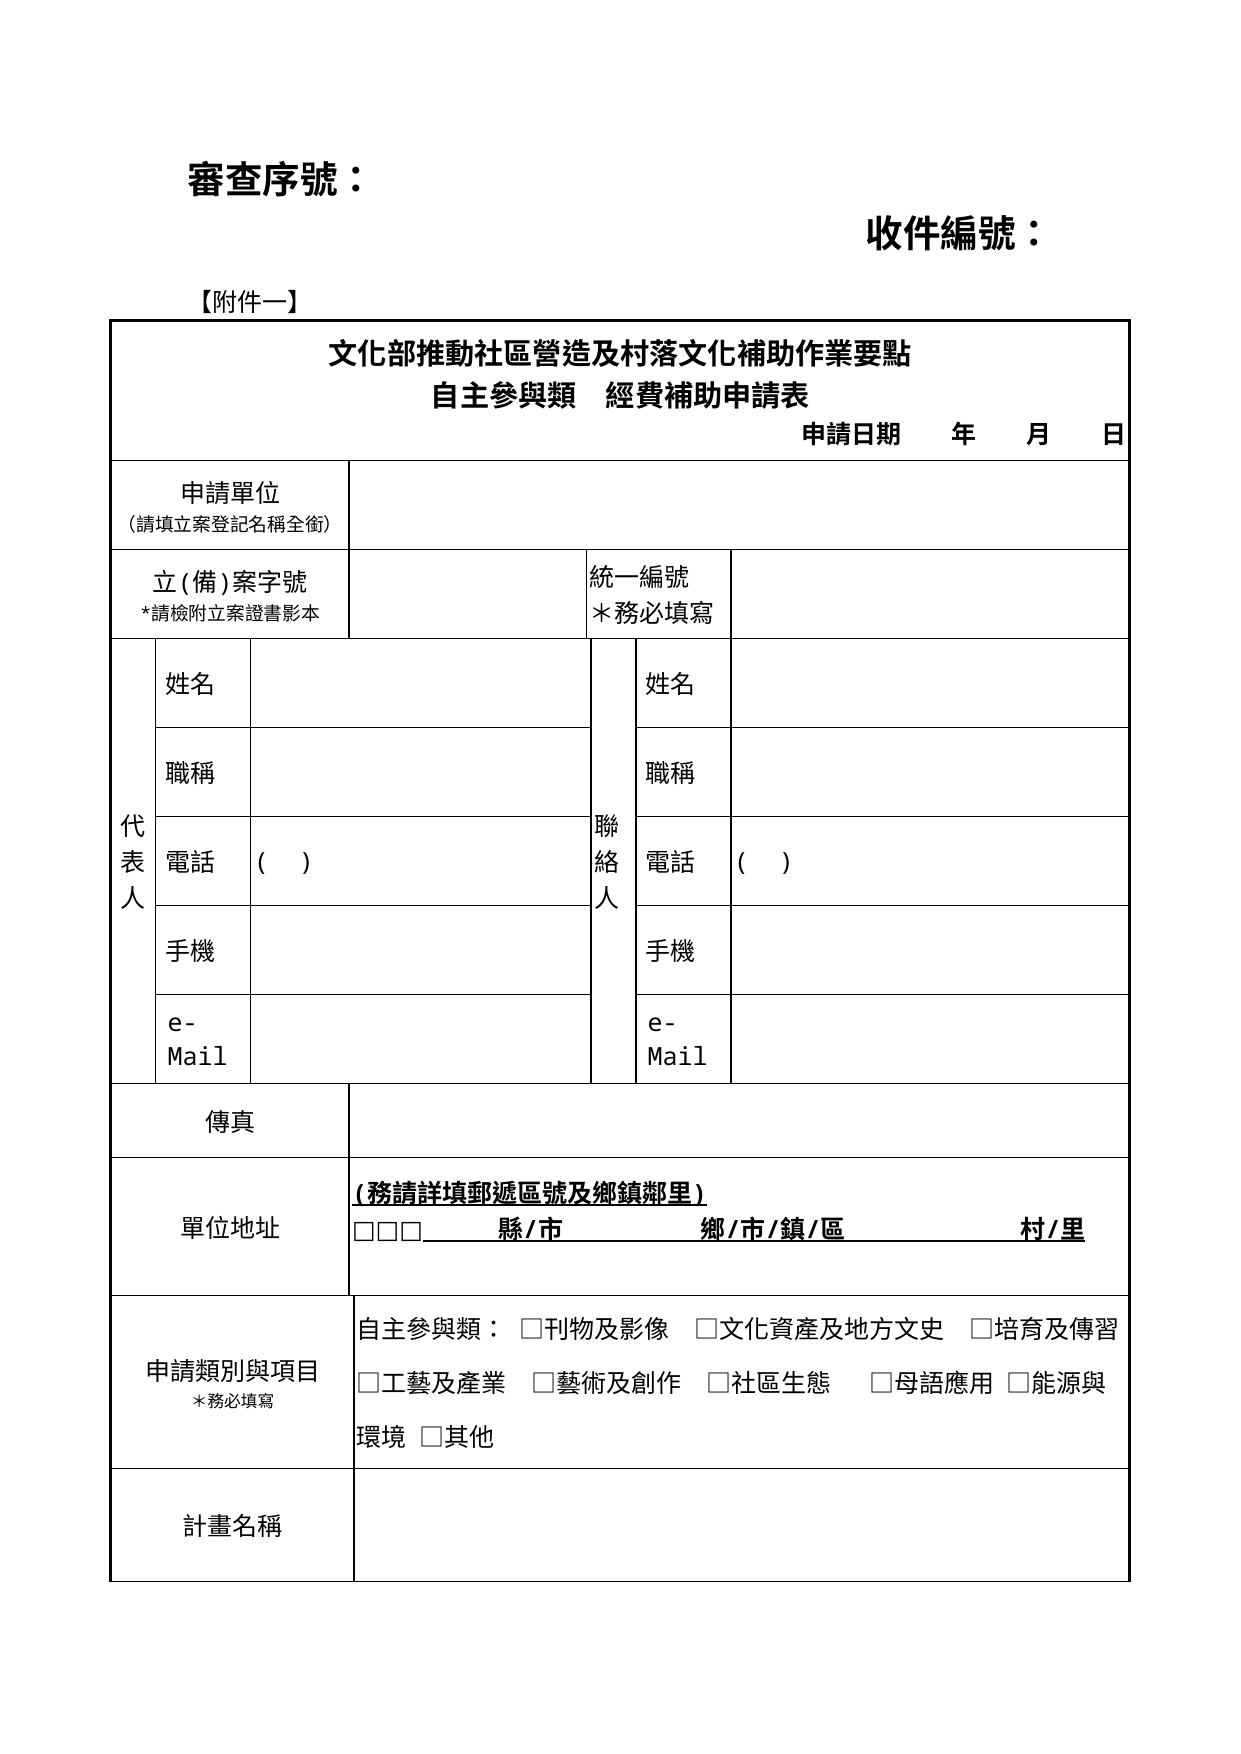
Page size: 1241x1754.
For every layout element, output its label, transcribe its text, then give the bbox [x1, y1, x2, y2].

table_cell 單位地址 [112, 1158, 348, 1294]
table_cell [732, 906, 1128, 994]
table_cell 職稱 [637, 728, 730, 816]
table_cell [732, 728, 1128, 816]
table_cell 職稱 [156, 728, 250, 816]
table_cell [732, 639, 1128, 727]
table_cell 姓名 [637, 639, 730, 727]
table_cell [350, 461, 1128, 549]
table_cell e-Mail [156, 995, 250, 1083]
text 【附件一】 [187, 283, 1053, 319]
table_cell (務請詳填郵遞區號及鄉鎮鄰里) □□□ 縣/市 鄉/市/鎮/區 村/里 [350, 1158, 1128, 1294]
table_cell [350, 1084, 1128, 1157]
table_cell ( ) [732, 817, 1128, 905]
table_cell [251, 728, 590, 816]
text 審查序號： [187, 150, 1053, 204]
table_cell 聯絡人 [592, 639, 635, 1083]
table_cell 統一編號 ＊務必填寫 [587, 550, 730, 638]
table_cell [732, 550, 1128, 638]
table_cell [251, 639, 590, 727]
table_cell 申請類別與項目 ＊務必填寫 [112, 1296, 353, 1467]
table_cell 手機 [637, 906, 730, 994]
table_header 文化部推動社區營造及村落文化補助作業要點 自主參與類 經費補助申請表 申請日期 年 月 日 [112, 322, 1128, 459]
table_cell [251, 906, 590, 994]
table_cell [251, 995, 590, 1083]
table_cell 傳真 [112, 1084, 348, 1157]
table_cell 手機 [156, 906, 250, 994]
table_cell [732, 995, 1128, 1083]
table_cell ( ) [251, 817, 590, 905]
text 收件編號： [187, 204, 1053, 258]
table_cell 自主參與類： □刊物及影像 □文化資產及地方文史 □培育及傳習 □工藝及產業 □藝術及創作 □社區生態 □母語應用 □能源與環境 □其他 [355, 1296, 1128, 1467]
table_cell 申請單位 （請填立案登記名稱全銜） [112, 461, 348, 549]
table_cell [355, 1469, 1128, 1581]
table_cell [350, 550, 586, 638]
table_cell e-Mail [637, 995, 730, 1083]
table_cell 姓名 [156, 639, 250, 727]
table_cell 電話 [637, 817, 730, 905]
table_cell 代表人 [112, 639, 155, 1083]
table_cell 計畫名稱 [112, 1469, 353, 1581]
table_cell 電話 [156, 817, 250, 905]
table_cell 立(備)案字號 *請檢附立案證書影本 [112, 550, 348, 638]
